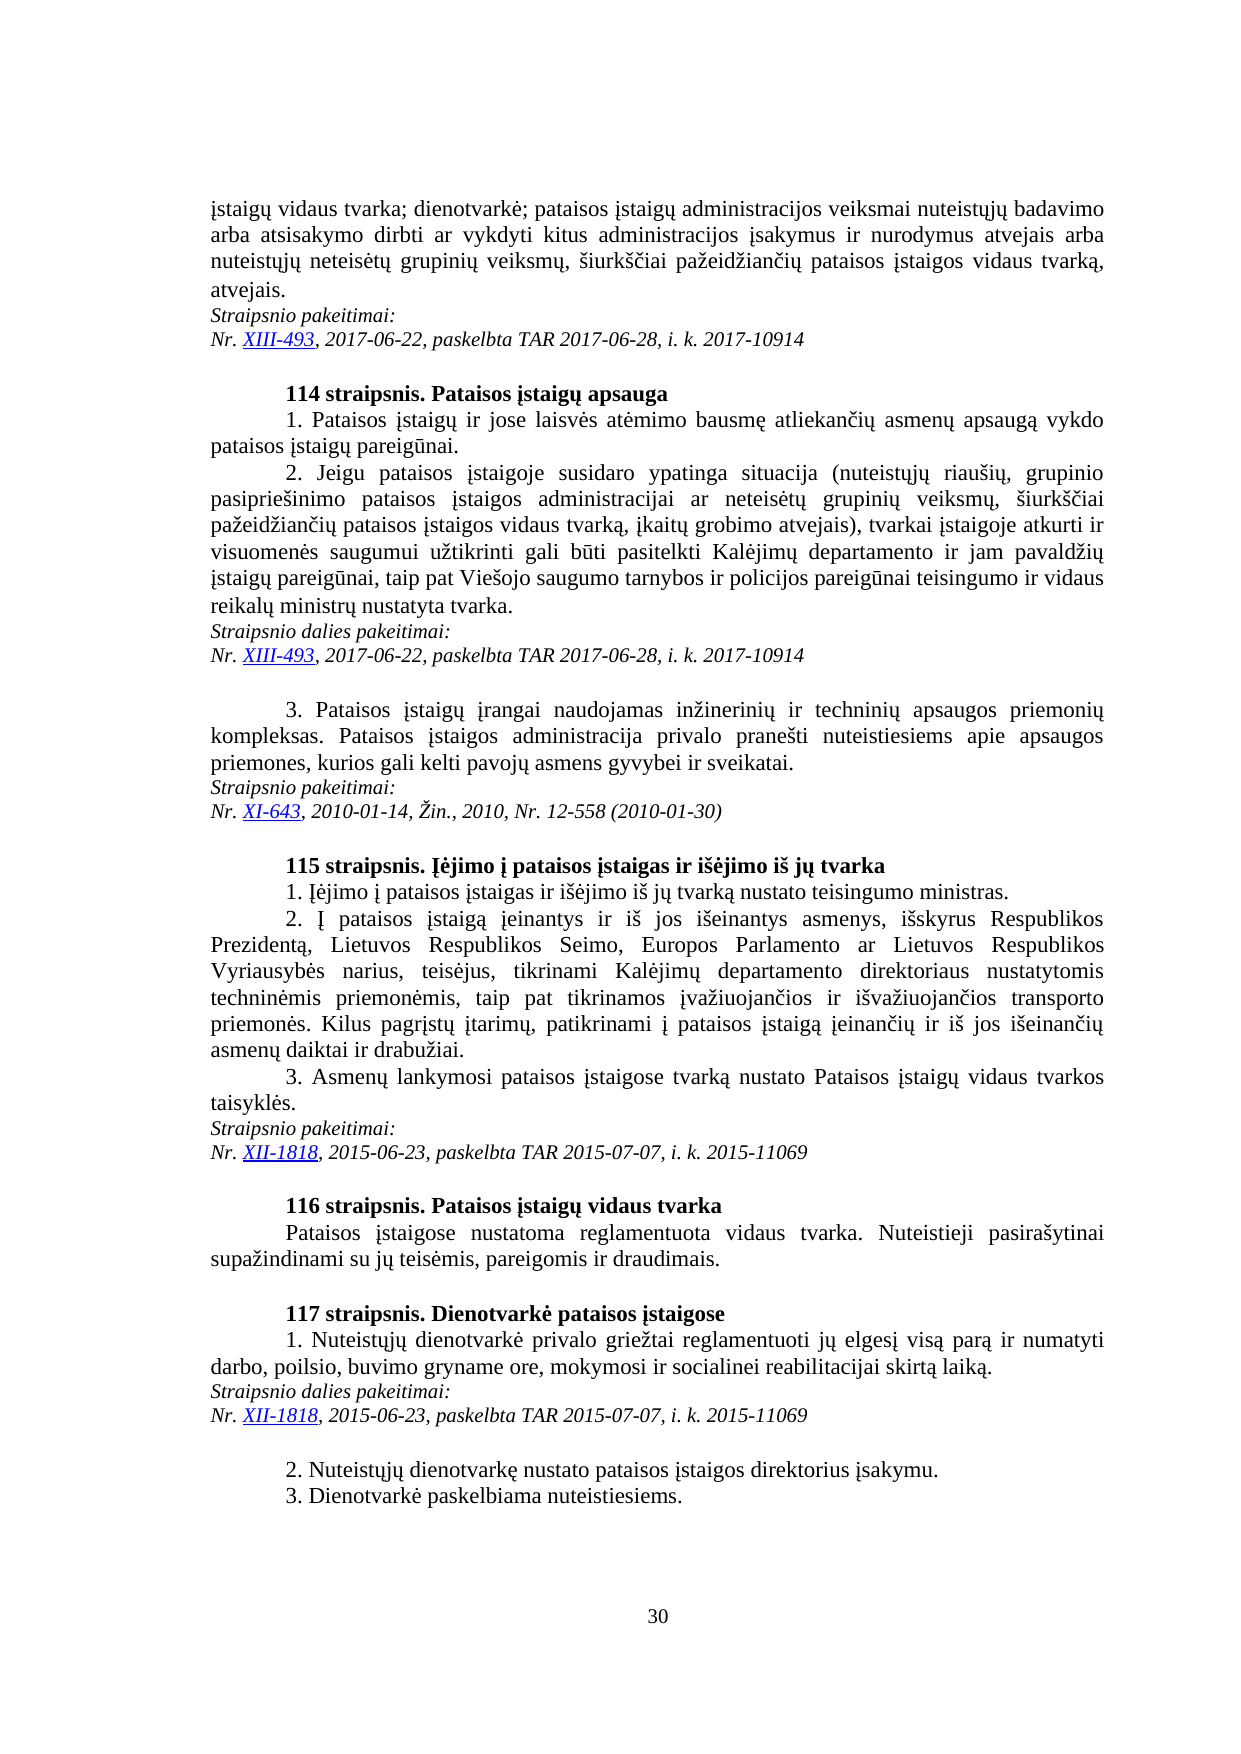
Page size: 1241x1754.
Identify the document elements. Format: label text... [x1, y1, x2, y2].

text Pataisos įstaigose nustatoma reglamentuota vidaus tvarka. Nuteistieji pasirašytinai supažindinami su jų teisėmis, pareigomis ir draudimais. [210, 1219, 1105, 1271]
text 2. Jeigu pataisos įstaigoje susidaro ypatinga situacija (nuteistųjų riaušių, grupinio pasipriešinimo pataisos įstaigos administracijai ar neteisėtų grupinių veiksmų, šiurkščiai pažeidžiančių pataisos įstaigos vidaus tvarką, įkaitų grobimo atvejais), tvarkai įstaigoje atkurti ir visuomenės saugumui užtikrinti gali būti pasitelkti Kalėjimų departamento ir jam pavaldžių įstaigų pareigūnai, taip pat Viešojo saugumo tarnybos ir policijos pareigūnai teisingumo ir vidaus reikalų ministrų nustatyta tvarka. [210, 459, 1105, 619]
text Nr. XI-643, 2010-01-14, Žin., 2010, Nr. 12-558 (2010-01-30) [210, 799, 1105, 823]
text Straipsnio pakeitimai: [210, 775, 1105, 799]
text 3. Pataisos įstaigų įrangai naudojamas inžinerinių ir techninių apsaugos priemonių kompleksas. Pataisos įstaigos administracija privalo pranešti nuteistiesiems apie apsaugos priemones, kurios gali kelti pavojų asmens gyvybei ir sveikatai. [210, 696, 1105, 775]
text 1. Įėjimo į pataisos įstaigas ir išėjimo iš jų tvarką nustato teisingumo ministras. [210, 878, 1105, 905]
text Nr. XIII-493, 2017-06-22, paskelbta TAR 2017-06-28, i. k. 2017-10914 [210, 327, 1105, 351]
text Nr. XII-1818, 2015-06-23, paskelbta TAR 2015-07-07, i. k. 2015-11069 [210, 1403, 1105, 1427]
text 115 straipsnis. Įėjimo į pataisos įstaigas ir išėjimo iš jų tvarka [210, 852, 1105, 878]
text Straipsnio pakeitimai: [210, 1116, 1105, 1139]
text 1. Pataisos įstaigų ir jose laisvės atėmimo bausmę atliekančių asmenų apsaugą vykdo pataisos įstaigų pareigūnai. [210, 406, 1105, 459]
text 117 straipsnis. Dienotvarkė pataisos įstaigose [210, 1300, 1105, 1327]
text Nr. XII-1818, 2015-06-23, paskelbta TAR 2015-07-07, i. k. 2015-11069 [210, 1139, 1105, 1164]
text 3. Asmenų lankymosi pataisos įstaigose tvarką nustato Pataisos įstaigų vidaus tvarkos taisyklės. [210, 1063, 1105, 1116]
text Straipsnio dalies pakeitimai: [210, 1379, 1105, 1403]
text 1. Nuteistųjų dienotvarkė privalo griežtai reglamentuoti jų elgesį visą parą ir numatyti darbo, poilsio, buvimo gryname ore, mokymosi ir socialinei reabilitacijai skirtą laiką. [210, 1327, 1105, 1379]
text Straipsnio dalies pakeitimai: [210, 619, 1105, 643]
text 3. Dienotvarkė paskelbiama nuteistiesiems. [210, 1482, 1105, 1509]
text Straipsnio pakeitimai: [210, 303, 1105, 327]
text 2. Nuteistųjų dienotvarkę nustato pataisos įstaigos direktorius įsakymu. [210, 1456, 1105, 1482]
text 116 straipsnis. Pataisos įstaigų vidaus tvarka [210, 1192, 1105, 1219]
text įstaigų vidaus tvarka; dienotvarkė; pataisos įstaigų administracijos veiksmai nuteistųjų badavimo arba atsisakymo dirbti ar vykdyti kitus administracijos įsakymus ir nurodymus atvejais arba nuteistųjų neteisėtų grupinių veiksmų, šiurkščiai pažeidžiančių pataisos įstaigos vidaus tvarką, atvejais. [210, 195, 1105, 303]
text 2. Į pataisos įstaigą įeinantys ir iš jos išeinantys asmenys, išskyrus Respublikos Prezidentą, Lietuvos Respublikos Seimo, Europos Parlamento ar Lietuvos Respublikos Vyriausybės narius, teisėjus, tikrinami Kalėjimų departamento direktoriaus nustatytomis techninėmis priemonėmis, taip pat tikrinamos įvažiuojančios ir išvažiuojančios transporto priemonės. Kilus pagrįstų įtarimų, patikrinami į pataisos įstaigą įeinančių ir iš jos išeinančių asmenų daiktai ir drabužiai. [210, 905, 1105, 1063]
text Nr. XIII-493, 2017-06-22, paskelbta TAR 2017-06-28, i. k. 2017-10914 [210, 643, 1105, 667]
text 114 straipsnis. Pataisos įstaigų apsauga [210, 379, 1105, 406]
